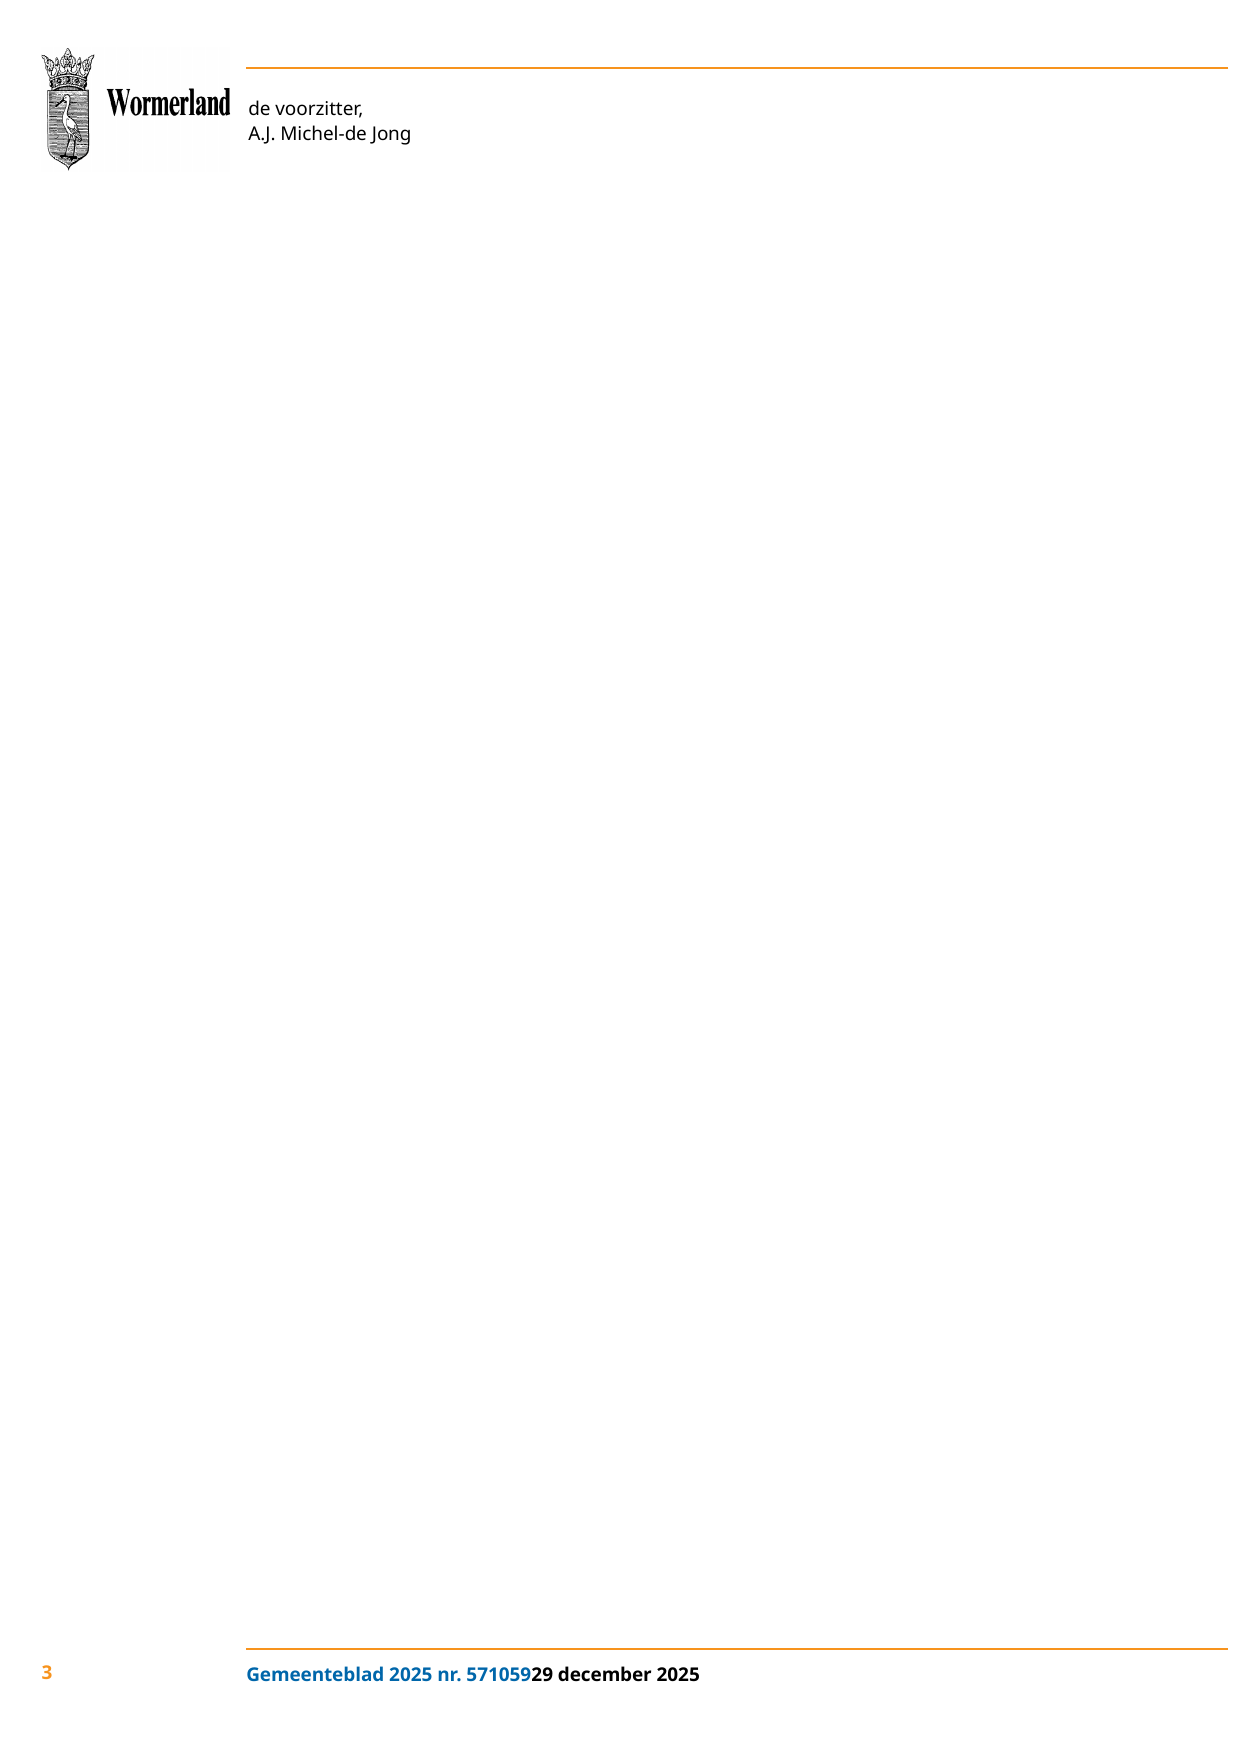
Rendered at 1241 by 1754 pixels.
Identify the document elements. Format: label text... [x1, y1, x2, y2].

picture [41, 47, 231, 172]
text A.J. Michel-de Jong [248, 121, 1152, 146]
text de voorzitter, [248, 95, 1152, 121]
